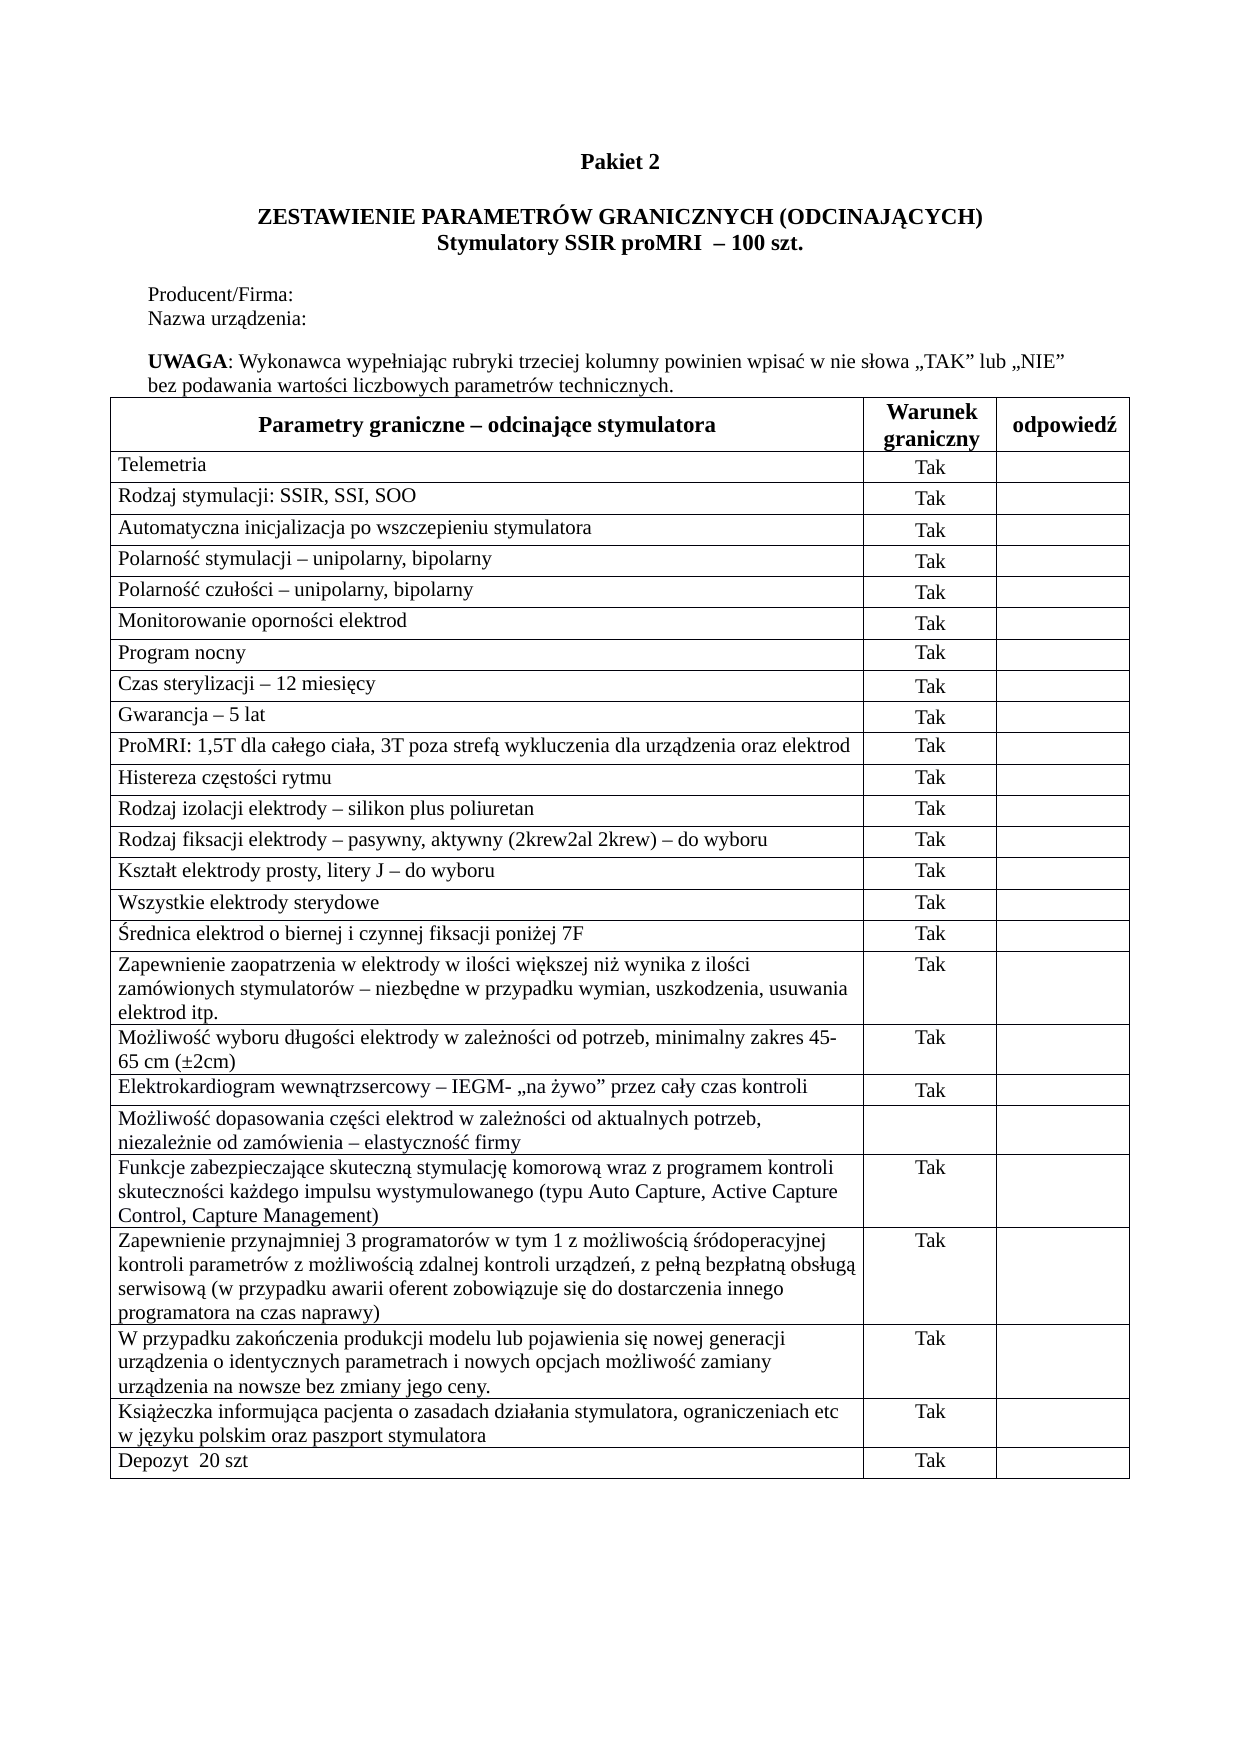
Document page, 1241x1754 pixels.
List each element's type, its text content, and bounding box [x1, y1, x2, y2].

table_cell [997, 1075, 1129, 1105]
table_cell [997, 671, 1129, 701]
table_cell Rodzaj izolacji elektrody – silikon plus poliuretan [111, 796, 863, 826]
table_cell Polarność czułości – unipolarny, bipolarny [111, 577, 863, 607]
table_cell [997, 1106, 1129, 1154]
table_cell Możliwość wyboru długości elektrody w zależności od potrzeb, minimalny zakres 45-65 cm (±2cm) [111, 1025, 863, 1073]
table_cell Wszystkie elektrody sterydowe [111, 890, 863, 920]
table_cell Polarność stymulacji – unipolarny, bipolarny [111, 546, 863, 576]
table_cell [997, 608, 1129, 638]
table_cell Tak [864, 1228, 996, 1324]
table_cell [997, 452, 1129, 482]
text UWAGA: Wykonawca wypełniając rubryki trzeciej kolumny powinien wpisać w nie słowa „TAK” lub „NIE” bez podawania wartości liczbowych parametrów technicznych. [148, 349, 1087, 397]
table_cell Rodzaj fiksacji elektrody – pasywny, aktywny (2krew2al 2krew) – do wyboru [111, 827, 863, 857]
table_cell Program nocny [111, 640, 863, 670]
table_cell Tak [864, 952, 996, 1024]
table_cell Tak [864, 608, 996, 638]
table_cell Tak [864, 515, 996, 545]
table_cell [997, 765, 1129, 795]
table_cell [997, 796, 1129, 826]
table_cell [864, 1106, 996, 1154]
table_cell Tak [864, 1025, 996, 1073]
table_cell Tak [864, 765, 996, 795]
table_cell Tak [864, 577, 996, 607]
table_cell Tak [864, 796, 996, 826]
table_cell Tak [864, 1155, 996, 1227]
subtitle Stymulatory SSIR proMRI – 100 szt. [148, 229, 1092, 256]
table_cell Czas sterylizacji – 12 miesięcy [111, 671, 863, 701]
table_cell Depozyt 20 szt [111, 1448, 863, 1478]
table_header odpowiedź [997, 398, 1129, 451]
table_cell [997, 702, 1129, 732]
table_cell [997, 858, 1129, 888]
table_cell Telemetria [111, 452, 863, 482]
table_cell Kształt elektrody prosty, litery J – do wyboru [111, 858, 863, 888]
table_cell [997, 827, 1129, 857]
table_cell [997, 1325, 1129, 1398]
table_cell [997, 1228, 1129, 1324]
table_cell Tak [864, 733, 996, 763]
text Pakiet 2 [148, 148, 1092, 174]
table_cell Tak [864, 827, 996, 857]
table_cell Tak [864, 1075, 996, 1105]
table_cell Monitorowanie oporności elektrod [111, 608, 863, 638]
table_cell [997, 546, 1129, 576]
table_cell Tak [864, 546, 996, 576]
table_cell Histereza częstości rytmu [111, 765, 863, 795]
table_cell [997, 1399, 1129, 1447]
table_cell W przypadku zakończenia produkcji modelu lub pojawienia się nowej generacji urządzenia o identycznych parametrach i nowych opcjach możliwość zamiany urządzenia na nowsze bez zmiany jego ceny. [111, 1325, 863, 1398]
table_cell Elektrokardiogram wewnątrzsercowy – IEGM- „na żywo” przez cały czas kontroli [111, 1075, 863, 1105]
table_cell [997, 1155, 1129, 1227]
table_cell Tak [864, 483, 996, 513]
table_cell Tak [864, 452, 996, 482]
table_cell Zapewnienie zaopatrzenia w elektrody w ilości większej niż wynika z ilości zamówionych stymulatorów – niezbędne w przypadku wymian, uszkodzenia, usuwania elektrod itp. [111, 952, 863, 1024]
table_cell [997, 1448, 1129, 1478]
table_cell Tak [864, 1399, 996, 1447]
table_cell [997, 890, 1129, 920]
table_cell Tak [864, 640, 996, 670]
table_cell [997, 640, 1129, 670]
table_cell Tak [864, 702, 996, 732]
table_cell [997, 733, 1129, 763]
table_cell Rodzaj stymulacji: SSIR, SSI, SOO [111, 483, 863, 513]
table_cell Tak [864, 671, 996, 701]
table_header Warunek graniczny [864, 398, 996, 451]
table_cell Zapewnienie przynajmniej 3 programatorów w tym 1 z możliwością śródoperacyjnej kontroli parametrów z możliwością zdalnej kontroli urządzeń, z pełną bezpłatną obsługą serwisową (w przypadku awarii oferent zobowiązuje się do dostarczenia innego programatora na czas naprawy) [111, 1228, 863, 1324]
table_header Parametry graniczne – odcinające stymulatora [111, 398, 863, 451]
table_cell Funkcje zabezpieczające skuteczną stymulację komorową wraz z programem kontroli skuteczności każdego impulsu wystymulowanego (typu Auto Capture, Active Capture Control, Capture Management) [111, 1155, 863, 1227]
table_cell Gwarancja – 5 lat [111, 702, 863, 732]
table_cell Tak [864, 921, 996, 951]
table_cell [997, 921, 1129, 951]
table_cell [997, 577, 1129, 607]
text ZESTAWIENIE PARAMETRÓW GRANICZNYCH (ODCINAJĄCYCH) [148, 203, 1092, 229]
table_cell [997, 1025, 1129, 1073]
table_cell [997, 952, 1129, 1024]
table_cell Książeczka informująca pacjenta o zasadach działania stymulatora, ograniczeniach etc w języku polskim oraz paszport stymulatora [111, 1399, 863, 1447]
table_cell Średnica elektrod o biernej i czynnej fiksacji poniżej 7F [111, 921, 863, 951]
table_cell Tak [864, 1448, 996, 1478]
table_cell ProMRI: 1,5T dla całego ciała, 3T poza strefą wykluczenia dla urządzenia oraz elektrod [111, 733, 863, 763]
text Producent/Firma: [148, 282, 1092, 306]
table_cell Możliwość dopasowania części elektrod w zależności od aktualnych potrzeb, niezależnie od zamówienia – elastyczność firmy [111, 1106, 863, 1154]
table_cell Tak [864, 1325, 996, 1398]
table_cell Automatyczna inicjalizacja po wszczepieniu stymulatora [111, 515, 863, 545]
text Nazwa urządzenia: [148, 306, 1092, 330]
table_cell [997, 515, 1129, 545]
table_cell Tak [864, 858, 996, 888]
table_cell Tak [864, 890, 996, 920]
table_cell [997, 483, 1129, 513]
